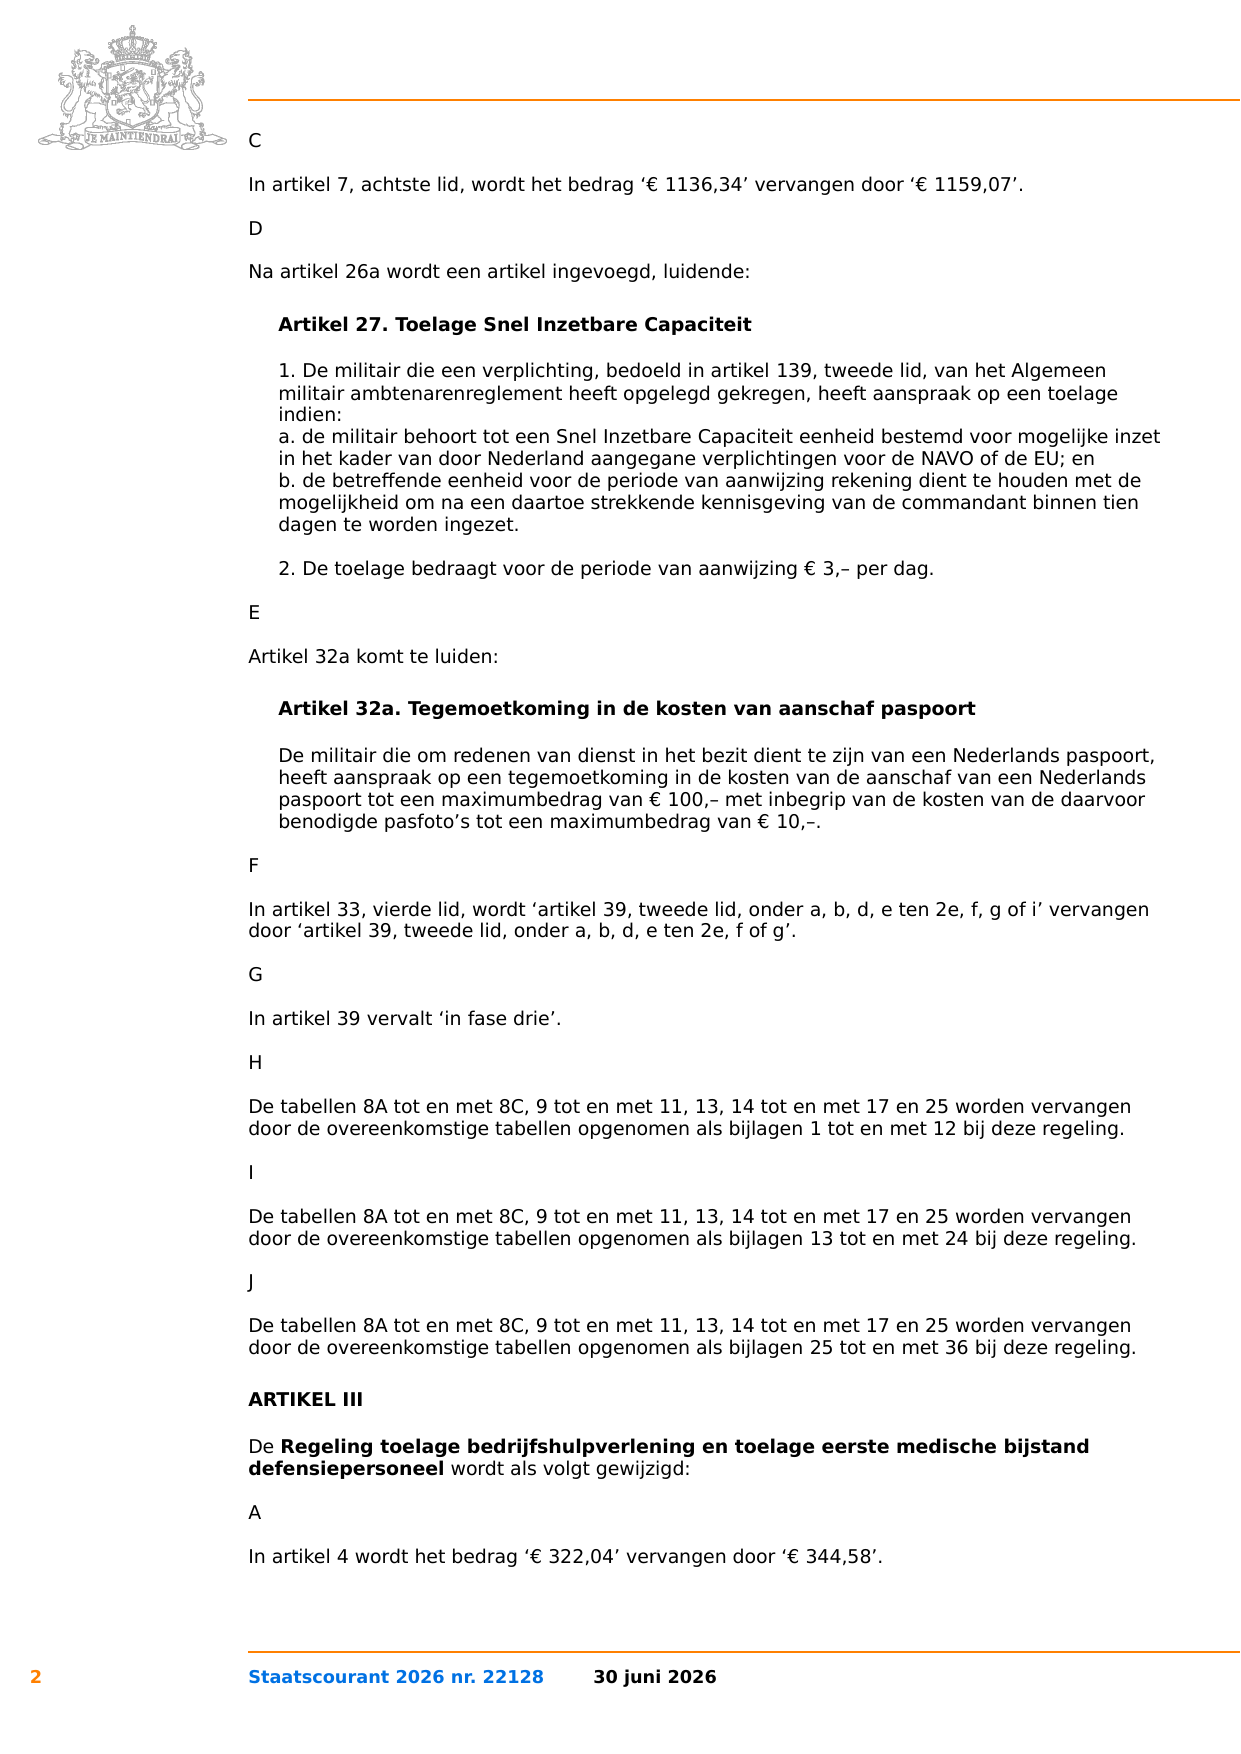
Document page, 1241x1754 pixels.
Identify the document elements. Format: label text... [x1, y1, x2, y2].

text E [248, 602, 1163, 624]
text b. de betreffende eenheid voor de periode van aanwijzing rekening dient te houden met de mogelijkheid om na een daartoe strekkende kennisgeving van de commandant binnen tien dagen te worden ingezet. [278, 470, 1163, 536]
text In artikel 7, achtste lid, wordt het bedrag ‘€ 1136,34’ vervangen door ‘€ 1159,07’. [248, 174, 1163, 196]
text 1. De militair die een verplichting, bedoeld in artikel 139, tweede lid, van het Algemeen militair ambtenarenreglement heeft opgelegd gekregen, heeft aanspraak op een toelage indien: [278, 360, 1163, 426]
picture [38, 25, 227, 150]
text Artikel 32a komt te luiden: [248, 646, 1163, 668]
text De Regeling toelage bedrijfshulpverlening en toelage eerste medische bijstand defensiepersoneel wordt als volgt gewijzigd: [248, 1436, 1163, 1480]
subtitle ARTIKEL III [248, 1389, 1163, 1411]
text D [248, 218, 1163, 239]
text J [248, 1271, 1163, 1293]
text C [248, 130, 1163, 152]
text In artikel 39 vervalt ‘in fase drie’. [248, 1008, 1163, 1030]
text G [248, 964, 1163, 986]
text In artikel 33, vierde lid, wordt ‘artikel 39, tweede lid, onder a, b, d, e ten 2e, f, g of i’ vervangen door ‘artikel 39, tweede lid, onder a, b, d, e ten 2e, f of g’. [248, 898, 1163, 942]
text H [248, 1052, 1163, 1074]
text De tabellen 8A tot en met 8C, 9 tot en met 11, 13, 14 tot en met 17 en 25 worden vervangen door de overeenkomstige tabellen opgenomen als bijlagen 25 tot en met 36 bij deze regeling. [248, 1315, 1163, 1359]
subtitle Artikel 32a. Tegemoetkoming in de kosten van aanschaf paspoort [278, 698, 1163, 720]
text 2. De toelage bedraagt voor de periode van aanwijzing € 3,– per dag. [278, 558, 1163, 580]
text De militair die om redenen van dienst in het bezit dient te zijn van een Nederlands paspoort, heeft aanspraak op een tegemoetkoming in de kosten van de aanschaf van een Nederlands paspoort tot een maximumbedrag van € 100,– met inbegrip van de kosten van de daarvoor benodigde pasfoto’s tot een maximumbedrag van € 10,–. [278, 745, 1163, 833]
text In artikel 4 wordt het bedrag ‘€ 322,04’ vervangen door ‘€ 344,58’. [248, 1546, 1163, 1568]
text I [248, 1162, 1163, 1184]
text De tabellen 8A tot en met 8C, 9 tot en met 11, 13, 14 tot en met 17 en 25 worden vervangen door de overeenkomstige tabellen opgenomen als bijlagen 1 tot en met 12 bij deze regeling. [248, 1096, 1163, 1140]
text De tabellen 8A tot en met 8C, 9 tot en met 11, 13, 14 tot en met 17 en 25 worden vervangen door de overeenkomstige tabellen opgenomen als bijlagen 13 tot en met 24 bij deze regeling. [248, 1206, 1163, 1249]
text A [248, 1502, 1163, 1524]
text a. de militair behoort tot een Snel Inzetbare Capaciteit eenheid bestemd voor mogelijke inzet in het kader van door Nederland aangegane verplichtingen voor de NAVO of de EU; en [278, 426, 1163, 470]
text F [248, 854, 1163, 877]
text Na artikel 26a wordt een artikel ingevoegd, luidende: [248, 261, 1163, 283]
subtitle Artikel 27. Toelage Snel Inzetbare Capaciteit [278, 313, 1163, 335]
